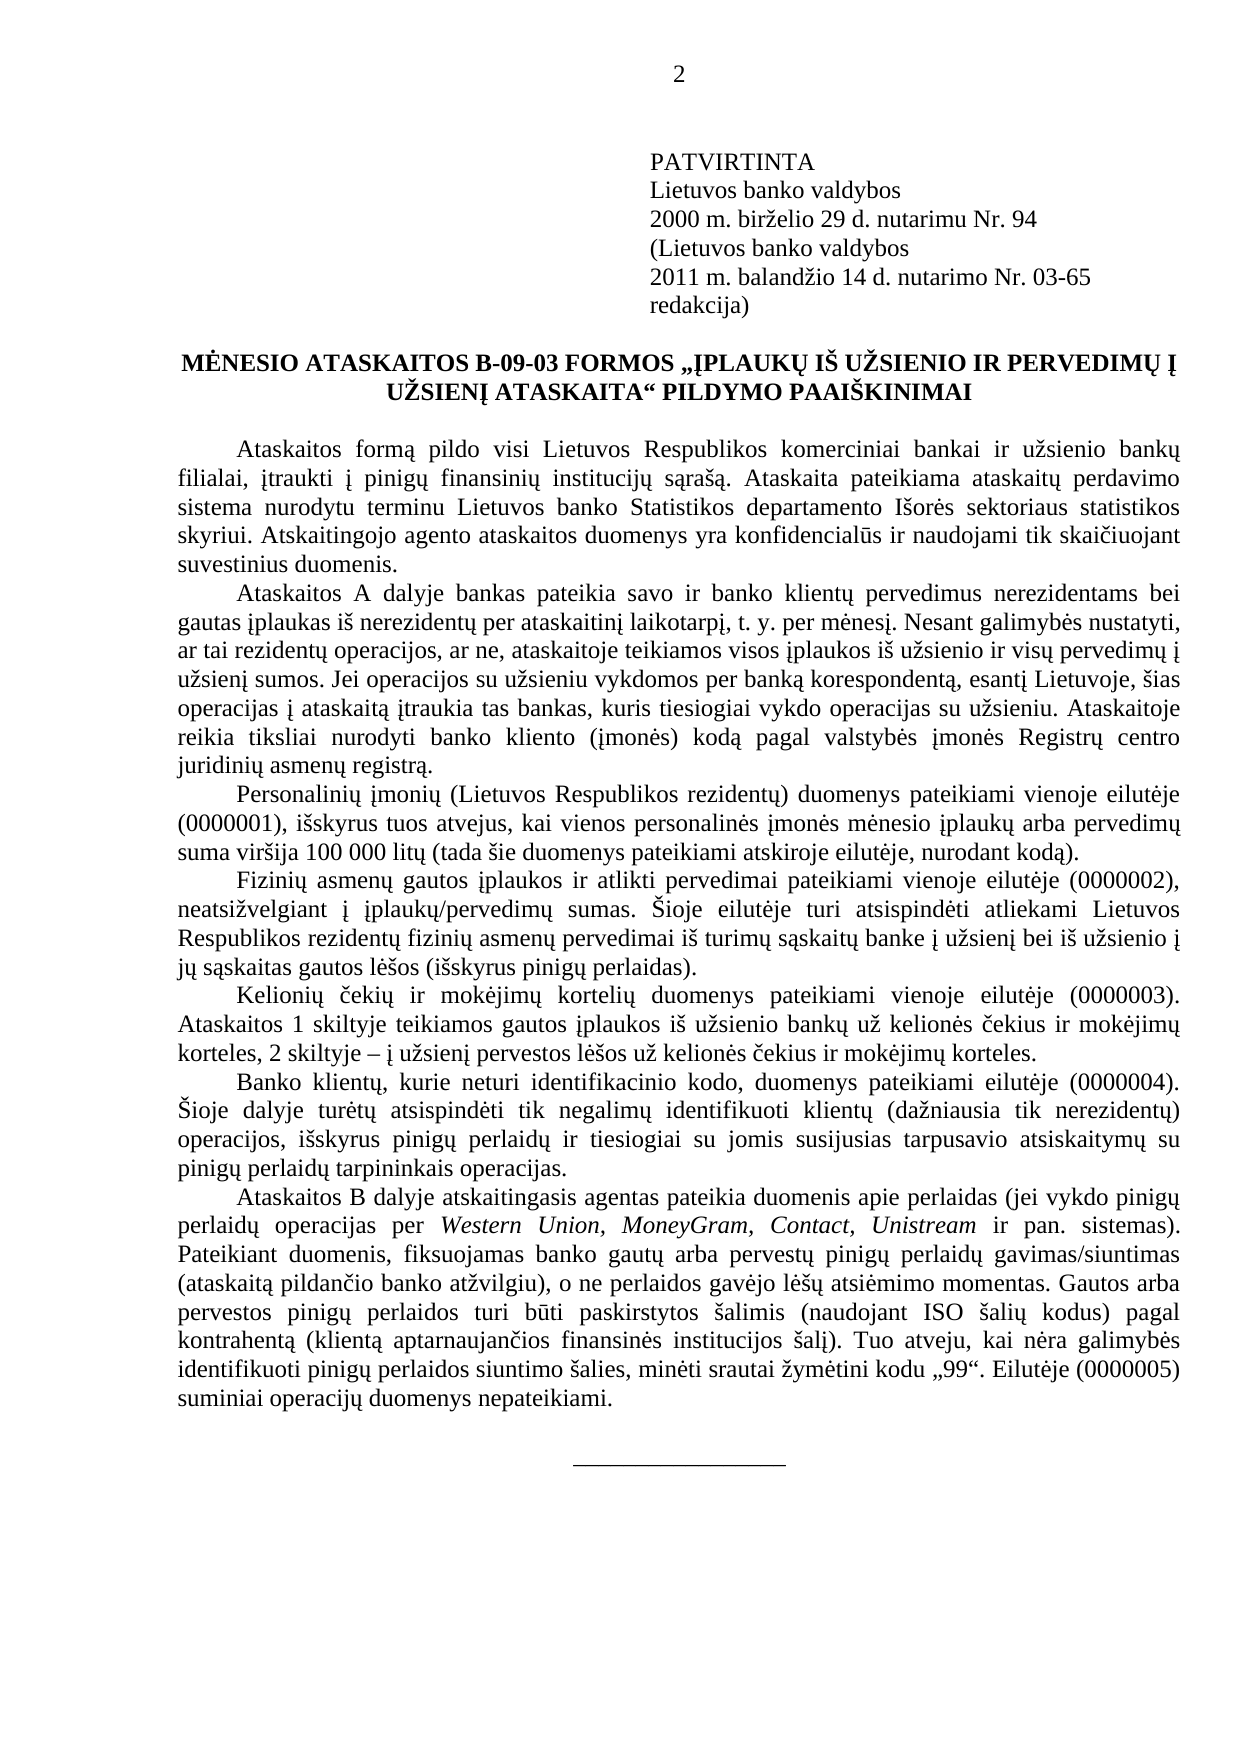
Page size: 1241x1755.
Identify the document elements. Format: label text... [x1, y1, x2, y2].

text Ataskaitos B dalyje atskaitingasis agentas pateikia duomenis apie perlaidas (jei vykdo pinigų perlaidų operacijas per Western Union, MoneyGram, Contact, Unistream ir pan. sistemas). Pateikiant duomenis, fiksuojamas banko gautų arba pervestų pinigų perlaidų gavimas/siuntimas (ataskaitą pildančio banko atžvilgiu), o ne perlaidos gavėjo lėšų atsiėmimo momentas. Gautos arba pervestos pinigų perlaidos turi būti paskirstytos šalimis (naudojant ISO šalių kodus) pagal kontrahentą (klientą aptarnaujančios finansinės institucijos šalį). Tuo atveju, kai nėra galimybės identifikuoti pinigų perlaidos siuntimo šalies, minėti srautai žymėtini kodu „99“. Eilutėje (0000005) suminiai operacijų duomenys nepateikiami. [177, 1182, 1181, 1412]
text Kelionių čekių ir mokėjimų kortelių duomenys pateikiami vienoje eilutėje (0000003). Ataskaitos 1 skiltyje teikiamos gautos įplaukos iš užsienio bankų už kelionės čekius ir mokėjimų korteles, 2 skiltyje – į užsienį pervestos lėšos už kelionės čekius ir mokėjimų korteles. [177, 981, 1181, 1067]
text Personalinių įmonių (Lietuvos Respublikos rezidentų) duomenys pateikiami vienoje eilutėje (0000001), išskyrus tuos atvejus, kai vienos personalinės įmonės mėnesio įplaukų arba pervedimų suma viršija 100 000 litų (tada šie duomenys pateikiami atskiroje eilutėje, nurodant kodą). [177, 779, 1181, 866]
text PATVIRTINTA [177, 147, 1181, 176]
text 2011 m. balandžio 14 d. nutarimo Nr. 03-65 redakcija) [649, 262, 1181, 319]
text Banko klientų, kurie neturi identifikacinio kodo, duomenys pateikiami eilutėje (0000004). Šioje dalyje turėtų atsispindėti tik negalimų identifikuoti klientų (dažniausia tik nerezidentų) operacijos, išskyrus pinigų perlaidų ir tiesiogiai su jomis susijusias tarpusavio atsiskaitymų su pinigų perlaidų tarpininkais operacijas. [177, 1067, 1181, 1182]
text 2000 m. birželio 29 d. nutarimu Nr. 94 [649, 204, 1181, 233]
text Fizinių asmenų gautos įplaukos ir atlikti pervedimai pateikiami vienoje eilutėje (0000002), neatsižvelgiant į įplaukų/pervedimų sumas. Šioje eilutėje turi atsispindėti atliekami Lietuvos Respublikos rezidentų fizinių asmenų pervedimai iš turimų sąskaitų banke į užsienį bei iš užsienio į jų sąskaitas gautos lėšos (išskyrus pinigų perlaidas). [177, 866, 1181, 981]
text Ataskaitos formą pildo visi Lietuvos Respublikos komerciniai bankai ir užsienio bankų filialai, įtraukti į pinigų finansinių institucijų sąrašą. Ataskaita pateikiama ataskaitų perdavimo sistema nurodytu terminu Lietuvos banko Statistikos departamento Išorės sektoriaus statistikos skyriui. Atskaitingojo agento ataskaitos duomenys yra konfidencialūs ir naudojami tik skaičiuojant suvestinius duomenis. [177, 434, 1181, 578]
text _________________ [177, 1441, 1181, 1469]
text Lietuvos banko valdybos [649, 176, 1181, 204]
text MĖNESIO ATASKAITOS B-09-03 FORMOS „ĮPLAUKŲ IŠ UŽSIENIO IR PERVEDIMŲ Į UŽSIENĮ ATASKAITA“ pildymo paaiškinimai [177, 348, 1181, 406]
text (Lietuvos banko valdybos [649, 233, 1181, 262]
text Ataskaitos A dalyje bankas pateikia savo ir banko klientų pervedimus nerezidentams bei gautas įplaukas iš nerezidentų per ataskaitinį laikotarpį, t. y. per mėnesį. Nesant galimybės nustatyti, ar tai rezidentų operacijos, ar ne, ataskaitoje teikiamos visos įplaukos iš užsienio ir visų pervedimų į užsienį sumos. Jei operacijos su užsieniu vykdomos per banką korespondentą, esantį Lietuvoje, šias operacijas į ataskaitą įtraukia tas bankas, kuris tiesiogiai vykdo operacijas su užsieniu. Ataskaitoje reikia tiksliai nurodyti banko kliento (įmonės) kodą pagal valstybės įmonės Registrų centro juridinių asmenų registrą. [177, 578, 1181, 779]
